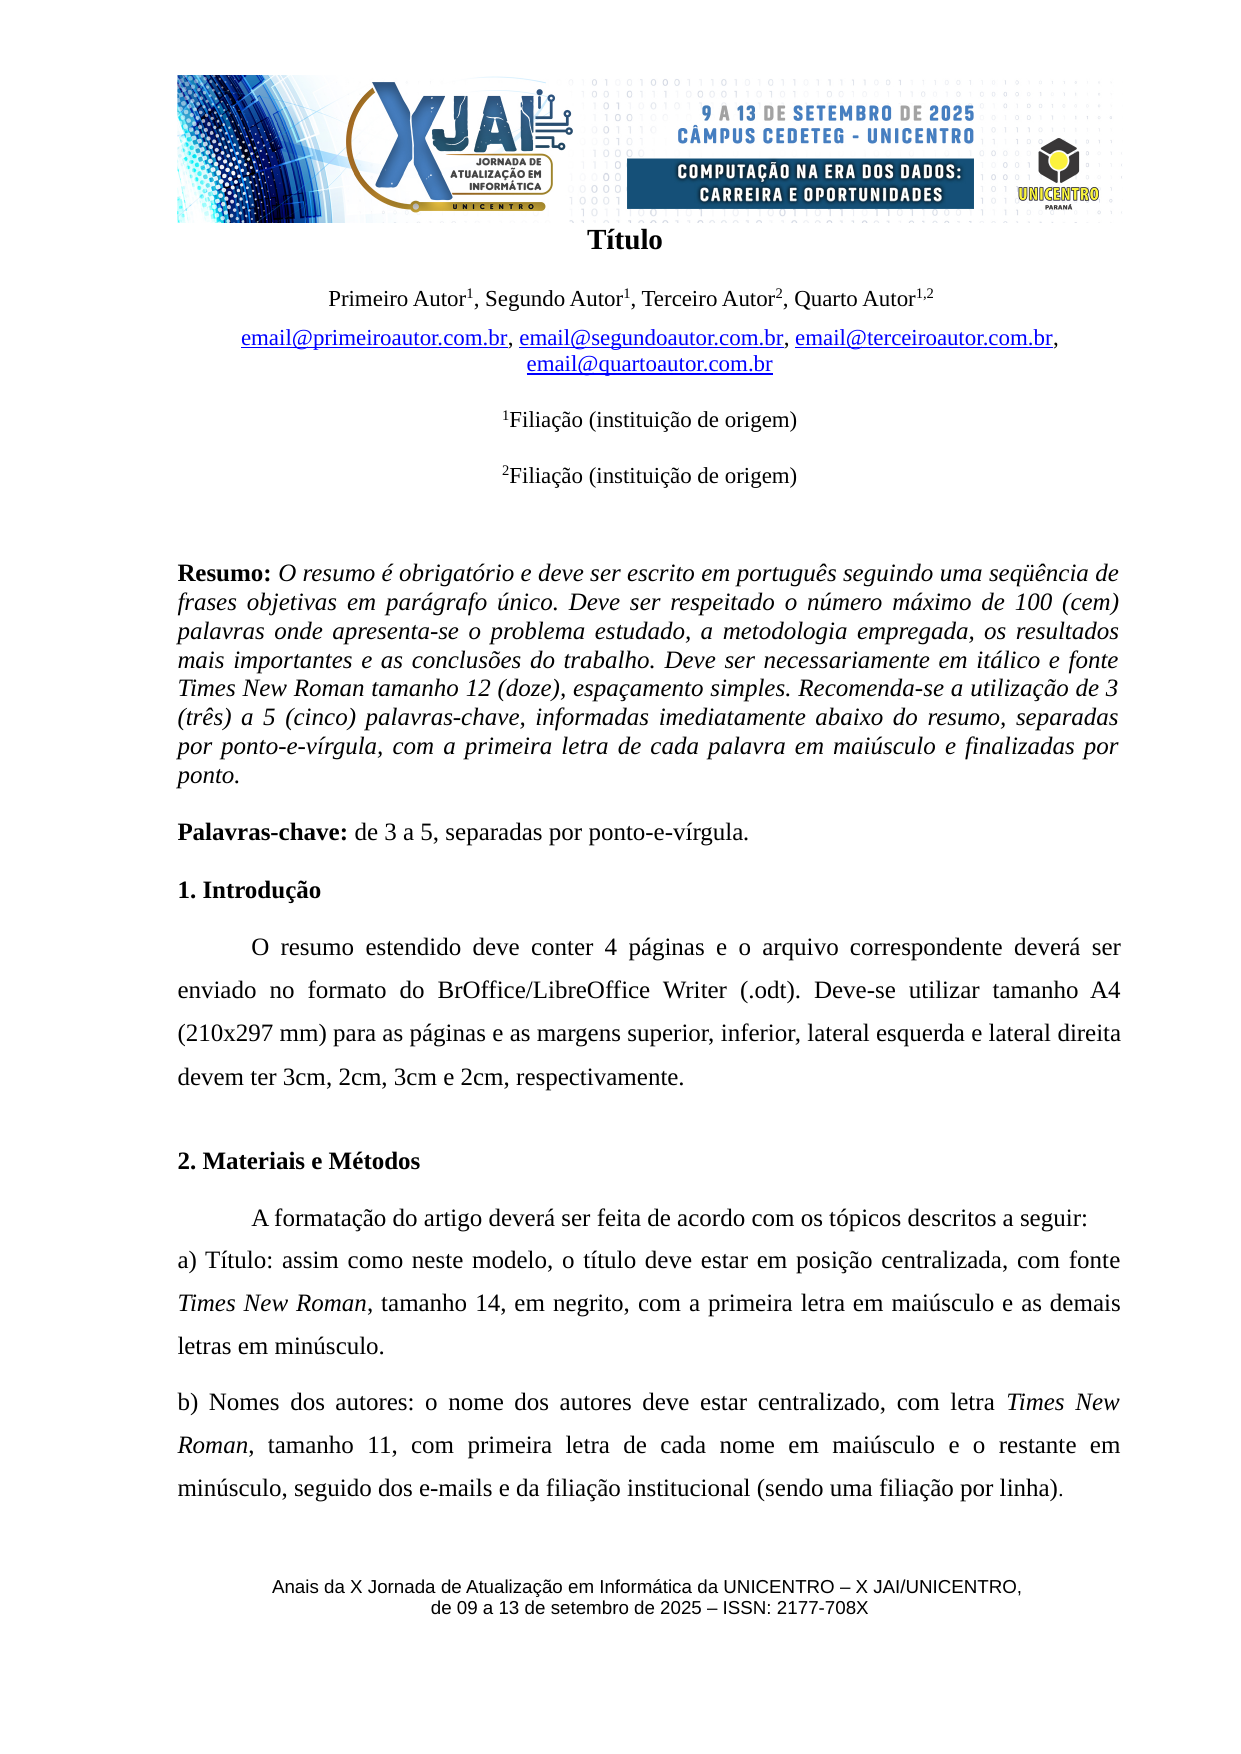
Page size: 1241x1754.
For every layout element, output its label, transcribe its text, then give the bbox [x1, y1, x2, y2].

text 1Filiação (instituição de origem) [177, 406, 1122, 433]
text O resumo estendido deve conter 4 páginas e o arquivo correspondente deverá ser enviado no formato do BrOffice/LibreOffice Writer (.odt). Deve-se utilizar tamanho A4 (210x297 mm) para as páginas e as margens superior, inferior, lateral esquerda e lateral direita devem ter 3cm, 2cm, 3cm e 2cm, respectivamente. [177, 932, 1122, 1090]
text 2. Materiais e Métodos [177, 1146, 1122, 1175]
text Primeiro Autor1, Segundo Autor1, Terceiro Autor2, Quarto Autor1,2 [189, 285, 1073, 312]
text Título [177, 223, 1073, 256]
text 2Filiação (instituição de origem) [177, 462, 1122, 488]
text A formatação do artigo deverá ser feita de acordo com os tópicos descritos a seguir: [177, 1203, 1122, 1232]
text a) Título: assim como neste modelo, o título deve estar em posição centralizada, com fonte Times New Roman, tamanho 14, em negrito, com a primeira letra em maiúsculo e as demais letras em minúsculo. [177, 1245, 1122, 1360]
text 1. Introdução [177, 875, 1122, 903]
text Palavras-chave: de 3 a 5, separadas por ponto-e-vírgula. [177, 817, 1122, 846]
text b) Nomes dos autores: o nome dos autores deve estar centralizado, com letra Times New Roman, tamanho 11, com primeira letra de cada nome em maiúsculo e o restante em minúsculo, seguido dos e-mails e da filiação institucional (sendo uma filiação por linha). [177, 1387, 1122, 1502]
text email@primeiroautor.com.br, email@segundoautor.com.br, email@terceiroautor.com.br, email@quartoautor.com.br [177, 324, 1122, 377]
text Resumo: O resumo é obrigatório e deve ser escrito em português seguindo uma seqüência de frases objetivas em parágrafo único. Deve ser respeitado o número máximo de 100 (cem) palavras onde apresenta-se o problema estudado, a metodologia empregada, os resultados mais importantes e as conclusões do trabalho. Deve ser necessariamente em itálico e fonte Times New Roman tamanho 12 (doze), espaçamento simples. Recomenda-se a utilização de 3 (três) a 5 (cinco) palavras-chave, informadas imediatamente abaixo do resumo, separadas por ponto-e-vírgula, com a primeira letra de cada palavra em maiúsculo e finalizadas por ponto. [177, 558, 1122, 788]
